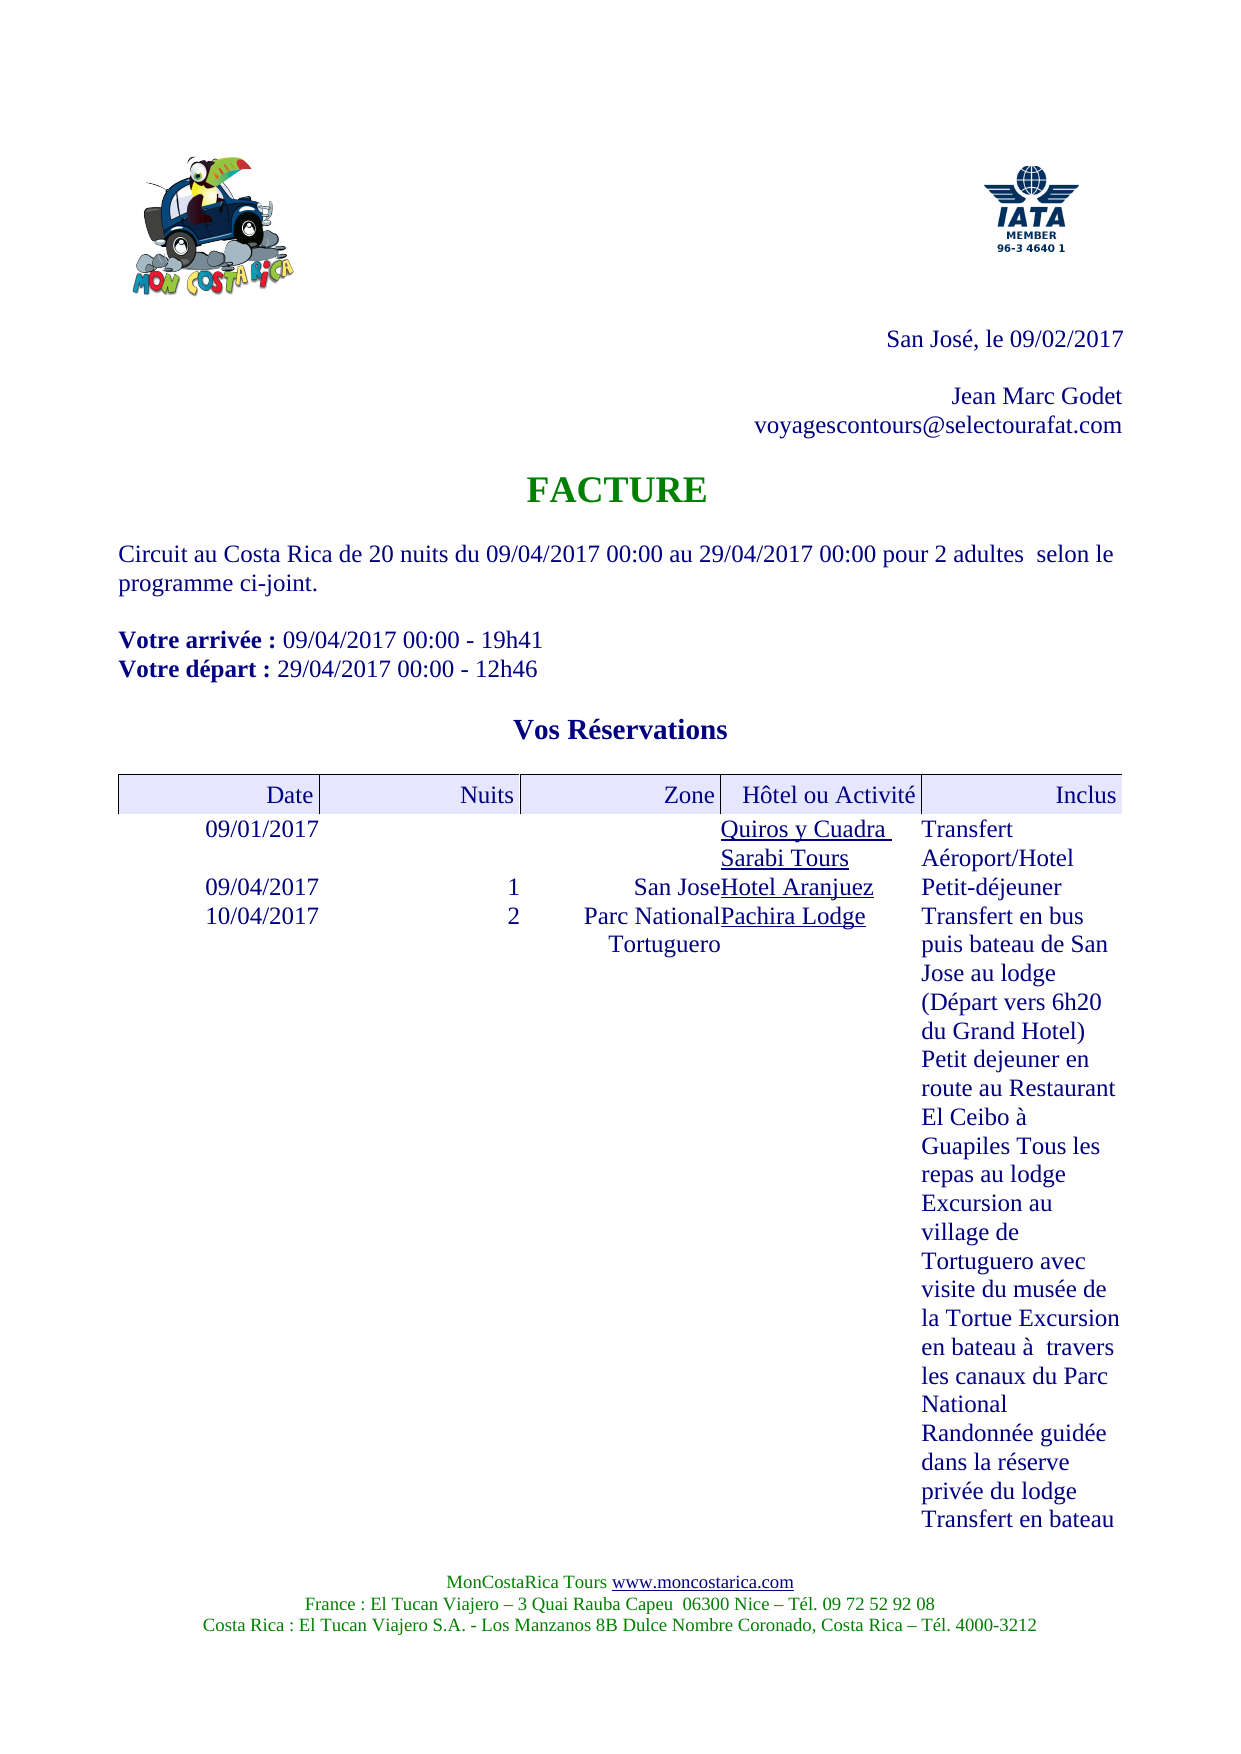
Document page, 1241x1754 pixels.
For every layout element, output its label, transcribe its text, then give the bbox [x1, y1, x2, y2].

picture [120, 129, 306, 307]
text San José, le 09/02/2017 [118, 324, 1123, 352]
table_header Date [119, 775, 319, 814]
table_cell Transfert Aéroport/Hotel [921, 815, 1122, 872]
table_cell 2 [319, 901, 519, 1533]
table_header Nuits [320, 775, 519, 814]
table_cell Transfert en bus puis bateau de San Jose au lodge (Départ vers 6h20 du Grand Hotel) Petit dejeuner en route au Restaurant El Ceibo à Guapiles Tous les repas au lodge Excursion au village de Tortuguero avec visite du musée de la Tortue Excursion en bateau à travers les canaux du Parc National Randonnée guidée dans la réserve privée du lodge Transfert en bateau [921, 901, 1122, 1533]
table_header [118, 118, 620, 129]
table_cell 09/01/2017 [118, 815, 319, 872]
text Votre arrivée : 09/04/2017 00:00 - 19h41 [118, 626, 1122, 654]
table_cell [319, 815, 519, 872]
text FACTURE [118, 467, 1122, 511]
table_cell San Jose [520, 872, 720, 901]
text Circuit au Costa Rica de 20 nuits du 09/04/2017 00:00 au 29/04/2017 00:00 pour 2 adultes selon le programme ci-joint. [118, 539, 1122, 597]
table_header [118, 130, 620, 324]
table_cell 09/04/2017 [118, 872, 319, 901]
table_cell Petit-déjeuner [921, 872, 1122, 901]
picture [983, 166, 1080, 255]
table_header [620, 255, 1122, 324]
text voyagescontours@selectourafat.com [118, 410, 1122, 439]
table_cell 1 [319, 872, 519, 901]
table_cell [520, 815, 720, 872]
table_cell 10/04/2017 [118, 901, 319, 1533]
text Votre départ : 29/04/2017 00:00 - 12h46 [118, 654, 1122, 683]
table_header Hôtel ou Activité [721, 775, 921, 814]
table_header [620, 118, 1122, 254]
table_cell Pachira Lodge [720, 901, 921, 1533]
table_header Inclus [922, 775, 1122, 814]
table_cell Parc National Tortuguero [520, 901, 720, 1533]
table_header Zone [521, 775, 720, 814]
table_cell Quiros y Cuadra Sarabi Tours [720, 815, 921, 872]
text Jean Marc Godet [118, 381, 1122, 410]
text Vos Réservations [118, 712, 1122, 745]
table_cell Hotel Aranjuez [720, 872, 921, 901]
